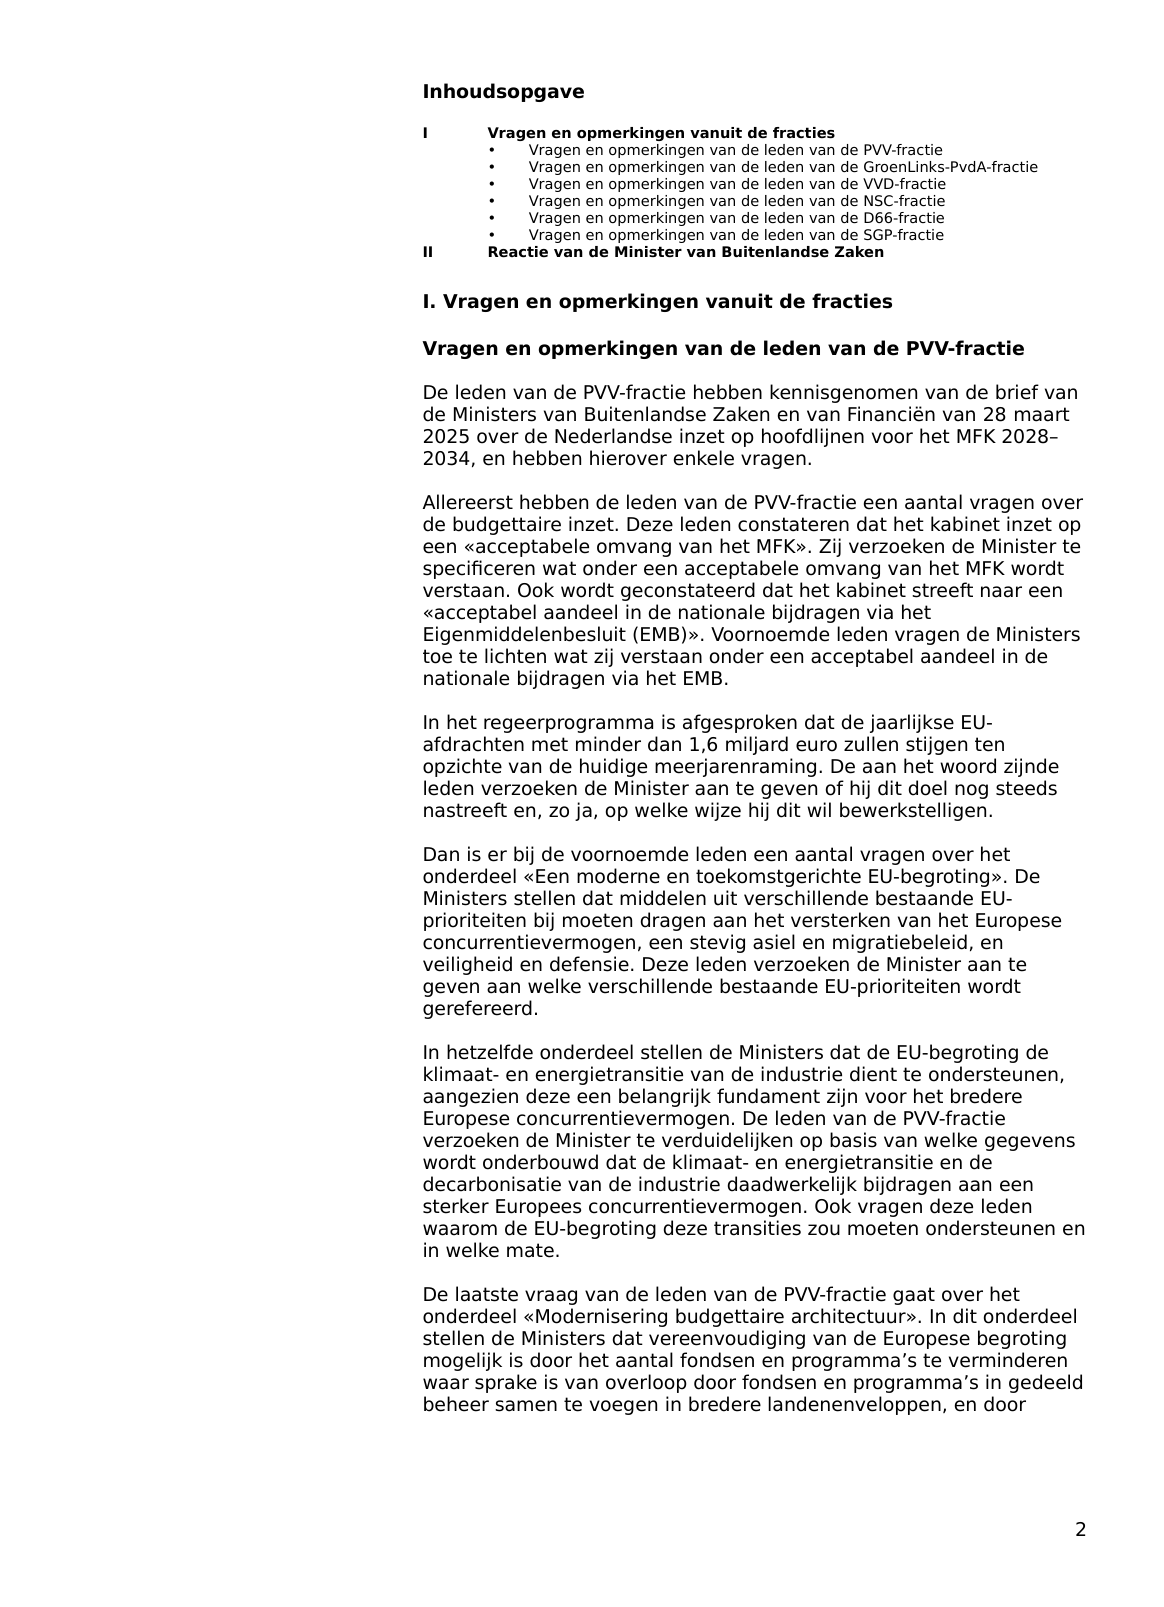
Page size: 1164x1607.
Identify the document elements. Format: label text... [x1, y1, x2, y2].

table_cell [422, 210, 481, 227]
text Dan is er bij de voornoemde leden een aantal vragen over het onderdeel «Een moderne en toekomstgerichte EU-begroting». De Ministers stellen dat middelen uit verschillende bestaande EU-prioriteiten bij moeten dragen aan het versterken van het Europese concurrentievermogen, een stevig asiel en migratiebeleid, en veiligheid en defensie. Deze leden verzoeken de Minister aan te geven aan welke verschillende bestaande EU-prioriteiten wordt gerefereerd. [422, 844, 1087, 1020]
table_cell [422, 159, 481, 176]
text In hetzelfde onderdeel stellen de Ministers dat de EU-begroting de klimaat- en energietransitie van de industrie dient te ondersteunen, aangezien deze een belangrijk fundament zijn voor het bredere Europese concurrentievermogen. De leden van de PVV-fractie verzoeken de Minister te verduidelijken op basis van welke gegevens wordt onderbouwd dat de klimaat- en energietransitie en de decarbonisatie van de industrie daadwerkelijk bijdragen aan een sterker Europees concurrentievermogen. Ook vragen deze leden waarom de EU-begroting deze transities zou moeten ondersteunen en in welke mate. [422, 1042, 1087, 1262]
subtitle I. Vragen en opmerkingen vanuit de fracties [422, 291, 1087, 313]
table_cell II [422, 244, 481, 261]
table_cell Vragen en opmerkingen van de leden van de GroenLinks-PvdA-fractie [523, 159, 1087, 176]
table_cell [422, 227, 481, 244]
table_cell Reactie van de Minister van Buitenlandse Zaken [481, 244, 1087, 261]
table_cell • [481, 227, 523, 244]
table_cell Vragen en opmerkingen van de leden van de PVV-fractie [523, 142, 1087, 159]
table_cell Vragen en opmerkingen van de leden van de SGP-fractie [523, 227, 1087, 244]
table_cell • [481, 176, 523, 193]
text De laatste vraag van de leden van de PVV-fractie gaat over het onderdeel «Modernisering budgettaire architectuur». In dit onderdeel stellen de Ministers dat vereenvoudiging van de Europese begroting mogelijk is door het aantal fondsen en programma’s te verminderen waar sprake is van overloop door fondsen en programma’s in gedeeld beheer samen te voegen in bredere landenenveloppen, en door [422, 1284, 1087, 1416]
table_cell [422, 193, 481, 210]
table_header I [422, 125, 481, 142]
table_cell [422, 142, 481, 159]
text Allereerst hebben de leden van de PVV-fractie een aantal vragen over de budgettaire inzet. Deze leden constateren dat het kabinet inzet op een «acceptabele omvang van het MFK». Zij verzoeken de Minister te specificeren wat onder een acceptabele omvang van het MFK wordt verstaan. Ook wordt geconstateerd dat het kabinet streeft naar een «acceptabel aandeel in de nationale bijdragen via het Eigenmiddelenbesluit (EMB)». Voornoemde leden vragen de Ministers toe te lichten wat zij verstaan onder een acceptabel aandeel in de nationale bijdragen via het EMB. [422, 492, 1087, 690]
text In het regeerprogramma is afgesproken dat de jaarlijkse EU-afdrachten met minder dan 1,6 miljard euro zullen stijgen ten opzichte van de huidige meerjarenraming. De aan het woord zijnde leden verzoeken de Minister aan te geven of hij dit doel nog steeds nastreeft en, zo ja, op welke wijze hij dit wil bewerkstelligen. [422, 712, 1087, 822]
table_header Vragen en opmerkingen vanuit de fracties [481, 125, 1087, 142]
table_cell • [481, 210, 523, 227]
table_cell [422, 176, 481, 193]
table_cell Vragen en opmerkingen van de leden van de NSC-fractie [523, 193, 1087, 210]
table_cell Vragen en opmerkingen van de leden van de VVD-fractie [523, 176, 1087, 193]
table_cell • [481, 193, 523, 210]
table_cell Vragen en opmerkingen van de leden van de D66-fractie [523, 210, 1087, 227]
subtitle Inhoudsopgave [422, 81, 1087, 103]
subtitle Vragen en opmerkingen van de leden van de PVV-fractie [422, 338, 1087, 360]
table_cell • [481, 142, 523, 159]
text De leden van de PVV-fractie hebben kennisgenomen van de brief van de Ministers van Buitenlandse Zaken en van Financiën van 28 maart 2025 over de Nederlandse inzet op hoofdlijnen voor het MFK 2028–2034, en hebben hierover enkele vragen. [422, 382, 1087, 470]
table_cell • [481, 159, 523, 176]
